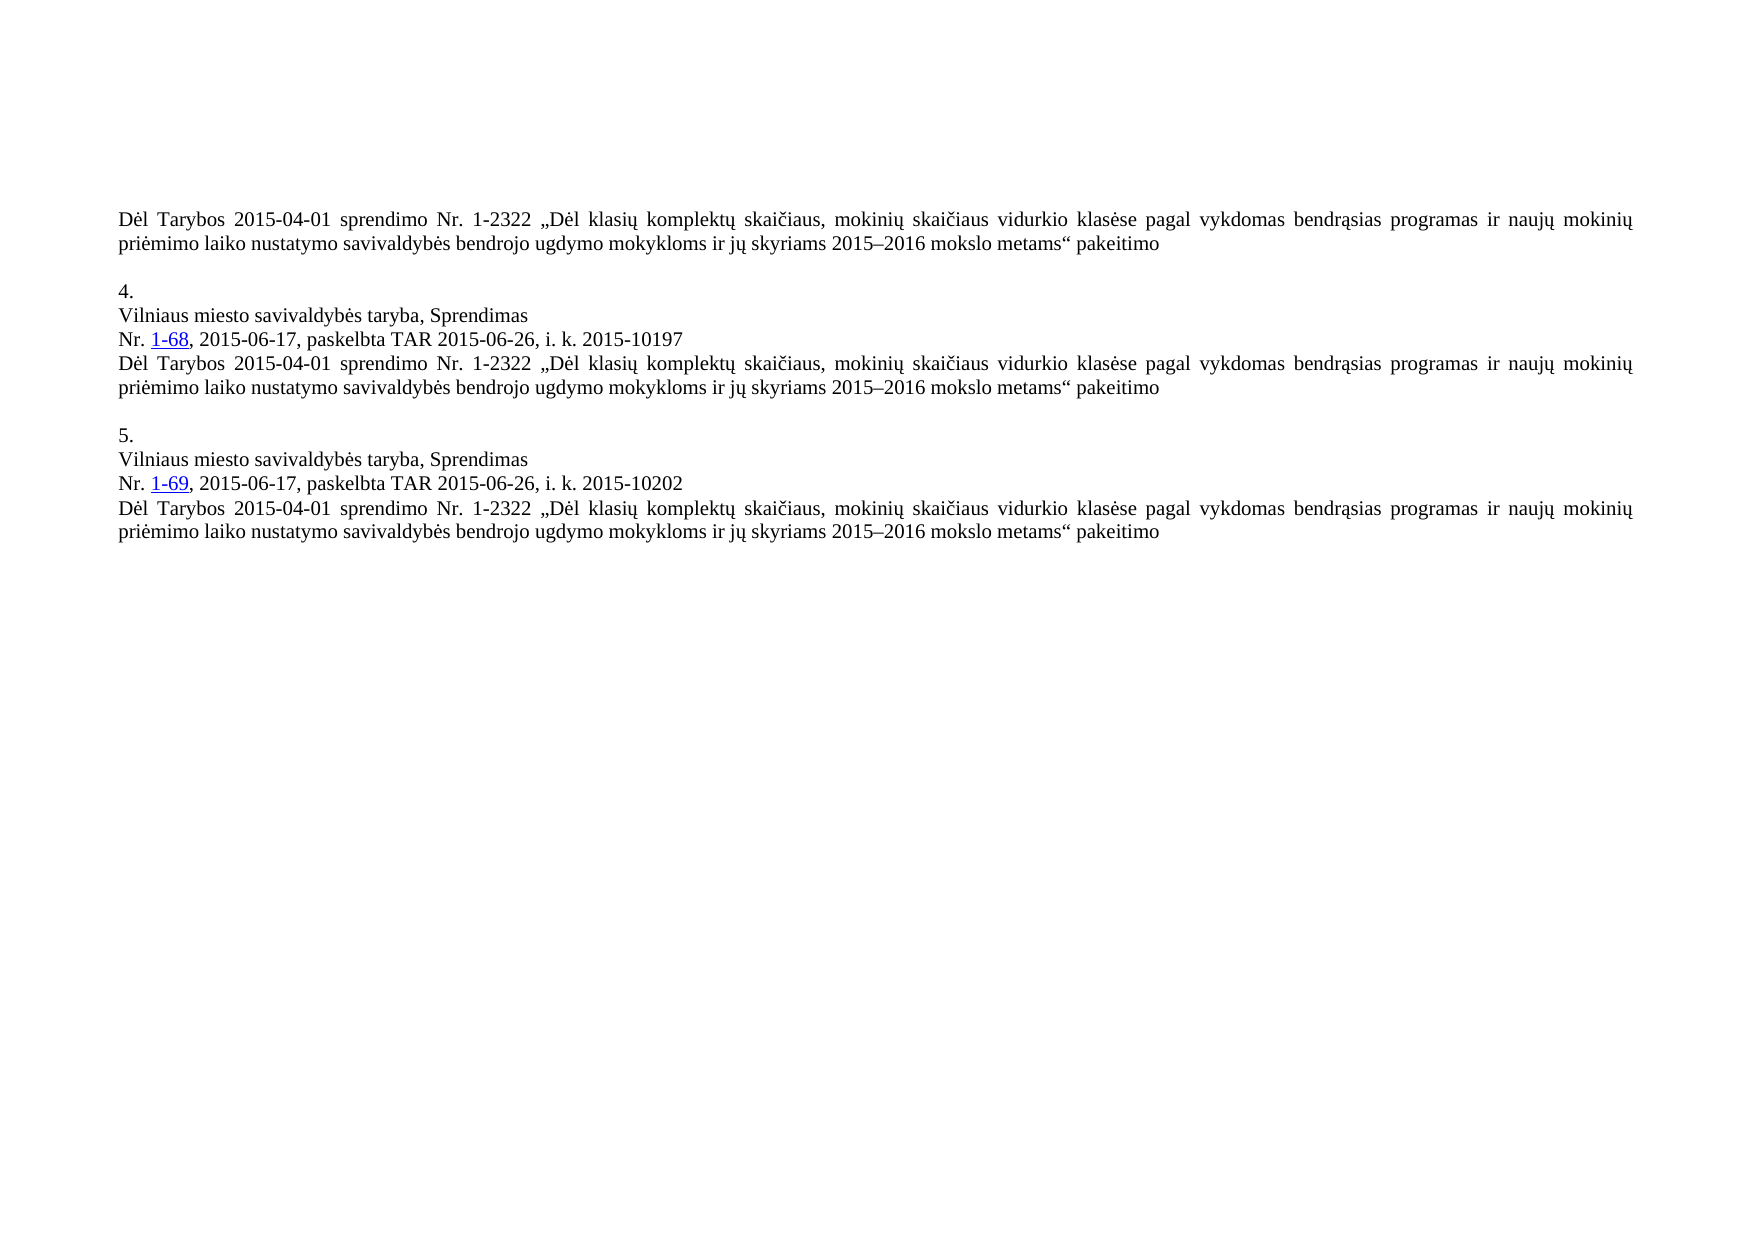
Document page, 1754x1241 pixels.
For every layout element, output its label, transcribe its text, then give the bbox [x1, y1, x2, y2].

text Vilniaus miesto savivaldybės taryba, Sprendimas [118, 303, 1636, 327]
text Nr. 1-68, 2015-06-17, paskelbta TAR 2015-06-26, i. k. 2015-10197 [118, 327, 1636, 351]
text Dėl Tarybos 2015-04-01 sprendimo Nr. 1-2322 „Dėl klasių komplektų skaičiaus, mokinių skaičiaus vidurkio klasėse pagal vykdomas bendrąsias programas ir naujų mokinių priėmimo laiko nustatymo savivaldybės bendrojo ugdymo mokykloms ir jų skyriams 2015–2016 mokslo metams“ pakeitimo [118, 351, 1636, 399]
text Dėl Tarybos 2015-04-01 sprendimo Nr. 1-2322 „Dėl klasių komplektų skaičiaus, mokinių skaičiaus vidurkio klasėse pagal vykdomas bendrąsias programas ir naujų mokinių priėmimo laiko nustatymo savivaldybės bendrojo ugdymo mokykloms ir jų skyriams 2015–2016 mokslo metams“ pakeitimo [118, 207, 1636, 255]
text Dėl Tarybos 2015-04-01 sprendimo Nr. 1-2322 „Dėl klasių komplektų skaičiaus, mokinių skaičiaus vidurkio klasėse pagal vykdomas bendrąsias programas ir naujų mokinių priėmimo laiko nustatymo savivaldybės bendrojo ugdymo mokykloms ir jų skyriams 2015–2016 mokslo metams“ pakeitimo [118, 495, 1636, 543]
text Vilniaus miesto savivaldybės taryba, Sprendimas [118, 447, 1636, 471]
text 4. [118, 279, 1636, 303]
text 5. [118, 423, 1636, 447]
text Nr. 1-69, 2015-06-17, paskelbta TAR 2015-06-26, i. k. 2015-10202 [118, 471, 1636, 495]
